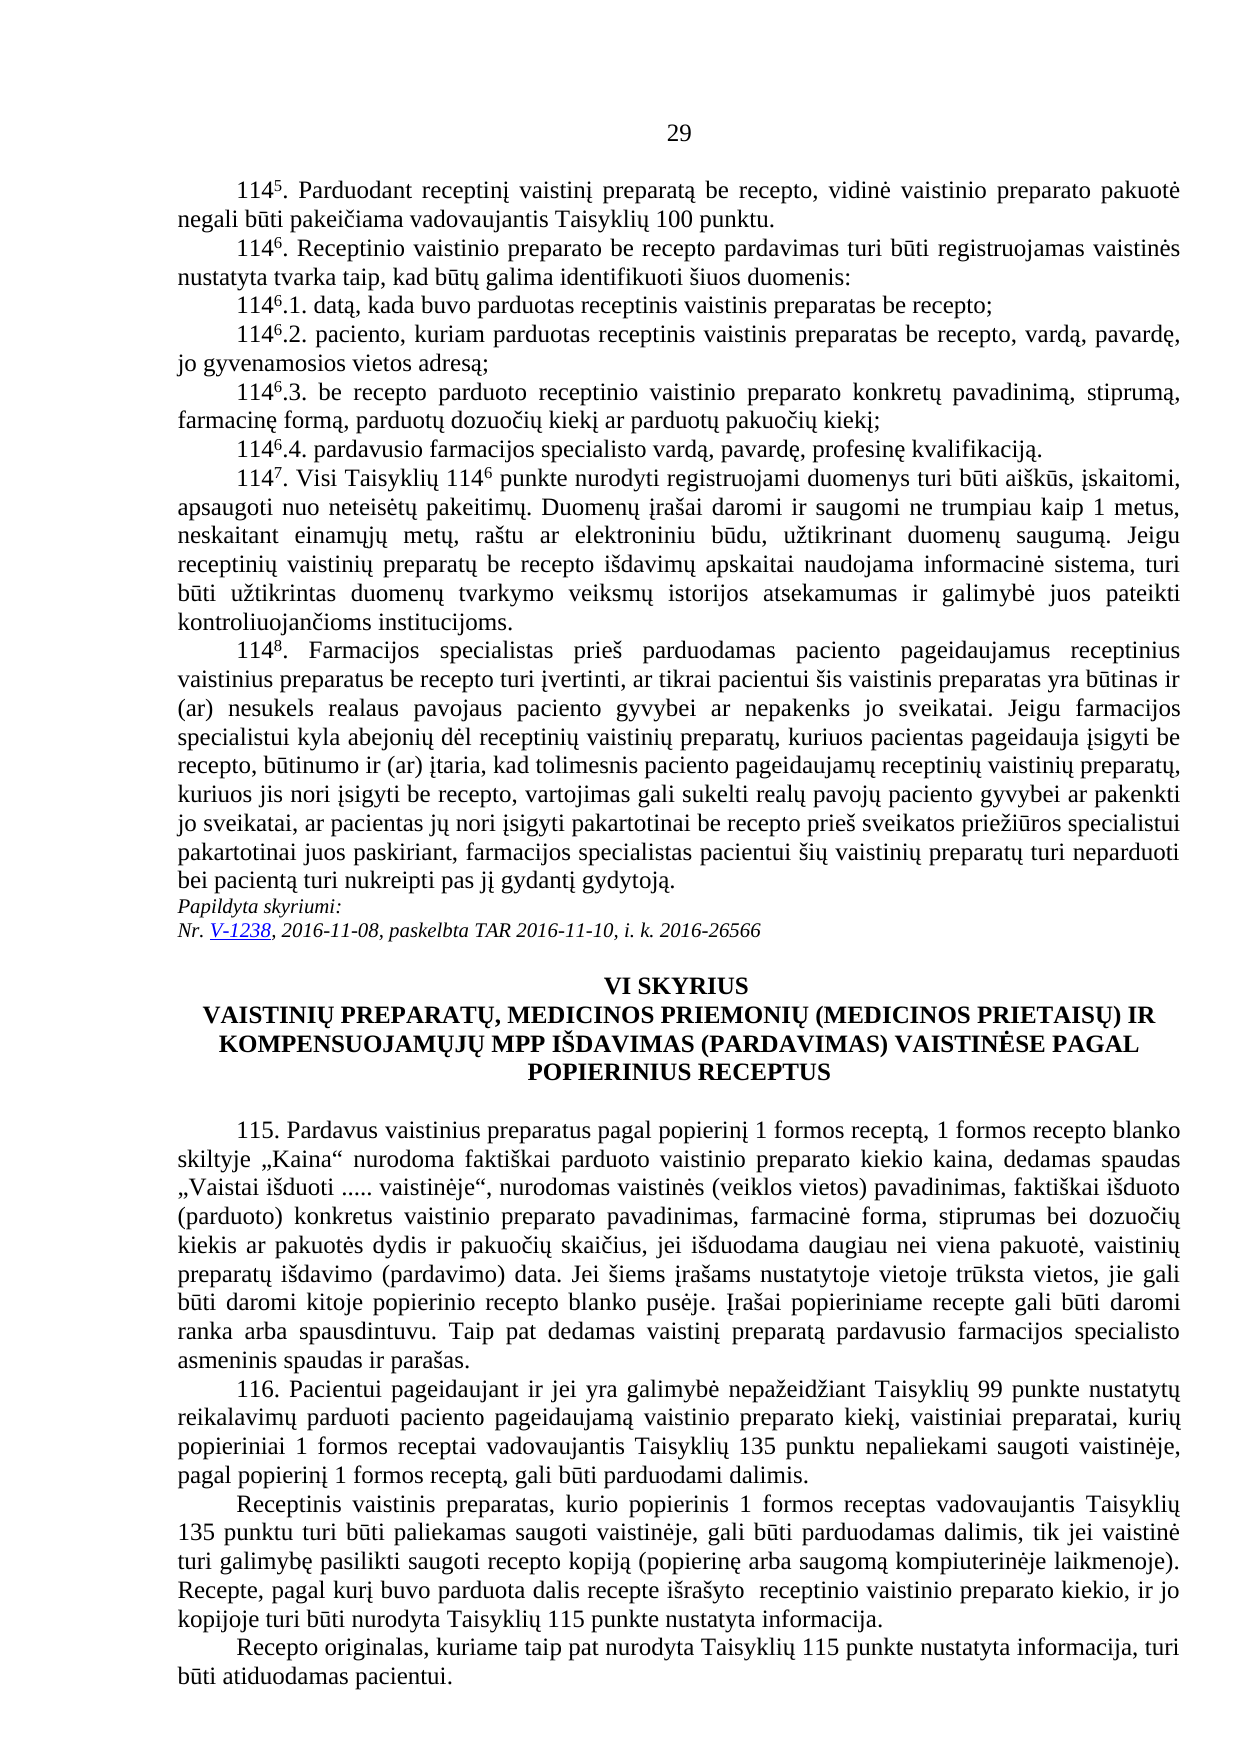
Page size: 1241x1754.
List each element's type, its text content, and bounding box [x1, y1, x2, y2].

text 1146.4. pardavusio farmacijos specialisto vardą, pavardę, profesinę kvalifikaciją. [177, 434, 1181, 463]
text Nr. V-1238, 2016-11-08, paskelbta TAR 2016-11-10, i. k. 2016-26566 [177, 918, 1181, 942]
text Papildyta skyriumi: [177, 894, 1181, 918]
text 1146.3. be recepto parduoto receptinio vaistinio preparato konkretų pavadinimą, stiprumą, farmacinę formą, parduotų dozuočių kiekį ar parduotų pakuočių kiekį; [177, 377, 1181, 434]
text 115. Pardavus vaistinius preparatus pagal popierinį 1 formos receptą, 1 formos recepto blanko skiltyje „Kaina“ nurodoma faktiškai parduoto vaistinio preparato kiekio kaina, dedamas spaudas „Vaistai išduoti ..... vaistinėje“, nurodomas vaistinės (veiklos vietos) pavadinimas, faktiškai išduoto (parduoto) konkretus vaistinio preparato pavadinimas, farmacinė forma, stiprumas bei dozuočių kiekis ar pakuotės dydis ir pakuočių skaičius, jei išduodama daugiau nei viena pakuotė, vaistinių preparatų išdavimo (pardavimo) data. Jei šiems įrašams nustatytoje vietoje trūksta vietos, jie gali būti daromi kitoje popierinio recepto blanko pusėje. Įrašai popieriniame recepte gali būti daromi ranka arba spausdintuvu. Taip pat dedamas vaistinį preparatą pardavusio farmacijos specialisto asmeninis spaudas ir parašas. [177, 1115, 1181, 1374]
text VAISTINIŲ PREPARATŲ, MEDICINOS PRIEMONIŲ (MEDICINOS PRIETAISŲ) IR KOMPENSUOJAMŲJŲ MPP IŠDAVIMAS (PARDAVIMAS) VAISTINĖSE PAGAL POPIERINIUS RECEPTUS [177, 1000, 1181, 1086]
text 1147. Visi Taisyklių 1146 punkte nurodyti registruojami duomenys turi būti aiškūs, įskaitomi, apsaugoti nuo neteisėtų pakeitimų. Duomenų įrašai daromi ir saugomi ne trumpiau kaip 1 metus, neskaitant einamųjų metų, raštu ar elektroniniu būdu, užtikrinant duomenų saugumą. Jeigu receptinių vaistinių preparatų be recepto išdavimų apskaitai naudojama informacinė sistema, turi būti užtikrintas duomenų tvarkymo veiksmų istorijos atsekamumas ir galimybė juos pateikti kontroliuojančioms institucijoms. [177, 463, 1181, 636]
text 1148. Farmacijos specialistas prieš parduodamas paciento pageidaujamus receptinius vaistinius preparatus be recepto turi įvertinti, ar tikrai pacientui šis vaistinis preparatas yra būtinas ir (ar) nesukels realaus pavojaus paciento gyvybei ar nepakenks jo sveikatai. Jeigu farmacijos specialistui kyla abejonių dėl receptinių vaistinių preparatų, kuriuos pacientas pageidauja įsigyti be recepto, būtinumo ir (ar) įtaria, kad tolimesnis paciento pageidaujamų receptinių vaistinių preparatų, kuriuos jis nori įsigyti be recepto, vartojimas gali sukelti realų pavojų paciento gyvybei ar pakenkti jo sveikatai, ar pacientas jų nori įsigyti pakartotinai be recepto prieš sveikatos priežiūros specialistui pakartotinai juos paskiriant, farmacijos specialistas pacientui šių vaistinių preparatų turi neparduoti bei pacientą turi nukreipti pas jį gydantį gydytoją. [177, 636, 1181, 894]
text Receptinis vaistinis preparatas, kurio popierinis 1 formos receptas vadovaujantis Taisyklių 135 punktu turi būti paliekamas saugoti vaistinėje, gali būti parduodamas dalimis, tik jei vaistinė turi galimybę pasilikti saugoti recepto kopiją (popierinę arba saugomą kompiuterinėje laikmenoje). Recepte, pagal kurį buvo parduota dalis recepte išrašyto receptinio vaistinio preparato kiekio, ir jo kopijoje turi būti nurodyta Taisyklių 115 punkte nustatyta informacija. [177, 1489, 1181, 1632]
text VI SKYRIUS [177, 971, 1181, 1000]
text 1146.1. datą, kada buvo parduotas receptinis vaistinis preparatas be recepto; [177, 291, 1181, 319]
text 1146. Receptinio vaistinio preparato be recepto pardavimas turi būti registruojamas vaistinės nustatyta tvarka taip, kad būtų galima identifikuoti šiuos duomenis: [177, 233, 1181, 291]
text 1146.2. paciento, kuriam parduotas receptinis vaistinis preparatas be recepto, vardą, pavardę, jo gyvenamosios vietos adresą; [177, 319, 1181, 377]
text 1145. Parduodant receptinį vaistinį preparatą be recepto, vidinė vaistinio preparato pakuotė negali būti pakeičiama vadovaujantis Taisyklių 100 punktu. [177, 176, 1181, 233]
text Recepto originalas, kuriame taip pat nurodyta Taisyklių 115 punkte nustatyta informacija, turi būti atiduodamas pacientui. [177, 1632, 1181, 1690]
text 116. Pacientui pageidaujant ir jei yra galimybė nepažeidžiant Taisyklių 99 punkte nustatytų reikalavimų parduoti paciento pageidaujamą vaistinio preparato kiekį, vaistiniai preparatai, kurių popieriniai 1 formos receptai vadovaujantis Taisyklių 135 punktu nepaliekami saugoti vaistinėje, pagal popierinį 1 formos receptą, gali būti parduodami dalimis. [177, 1374, 1181, 1489]
